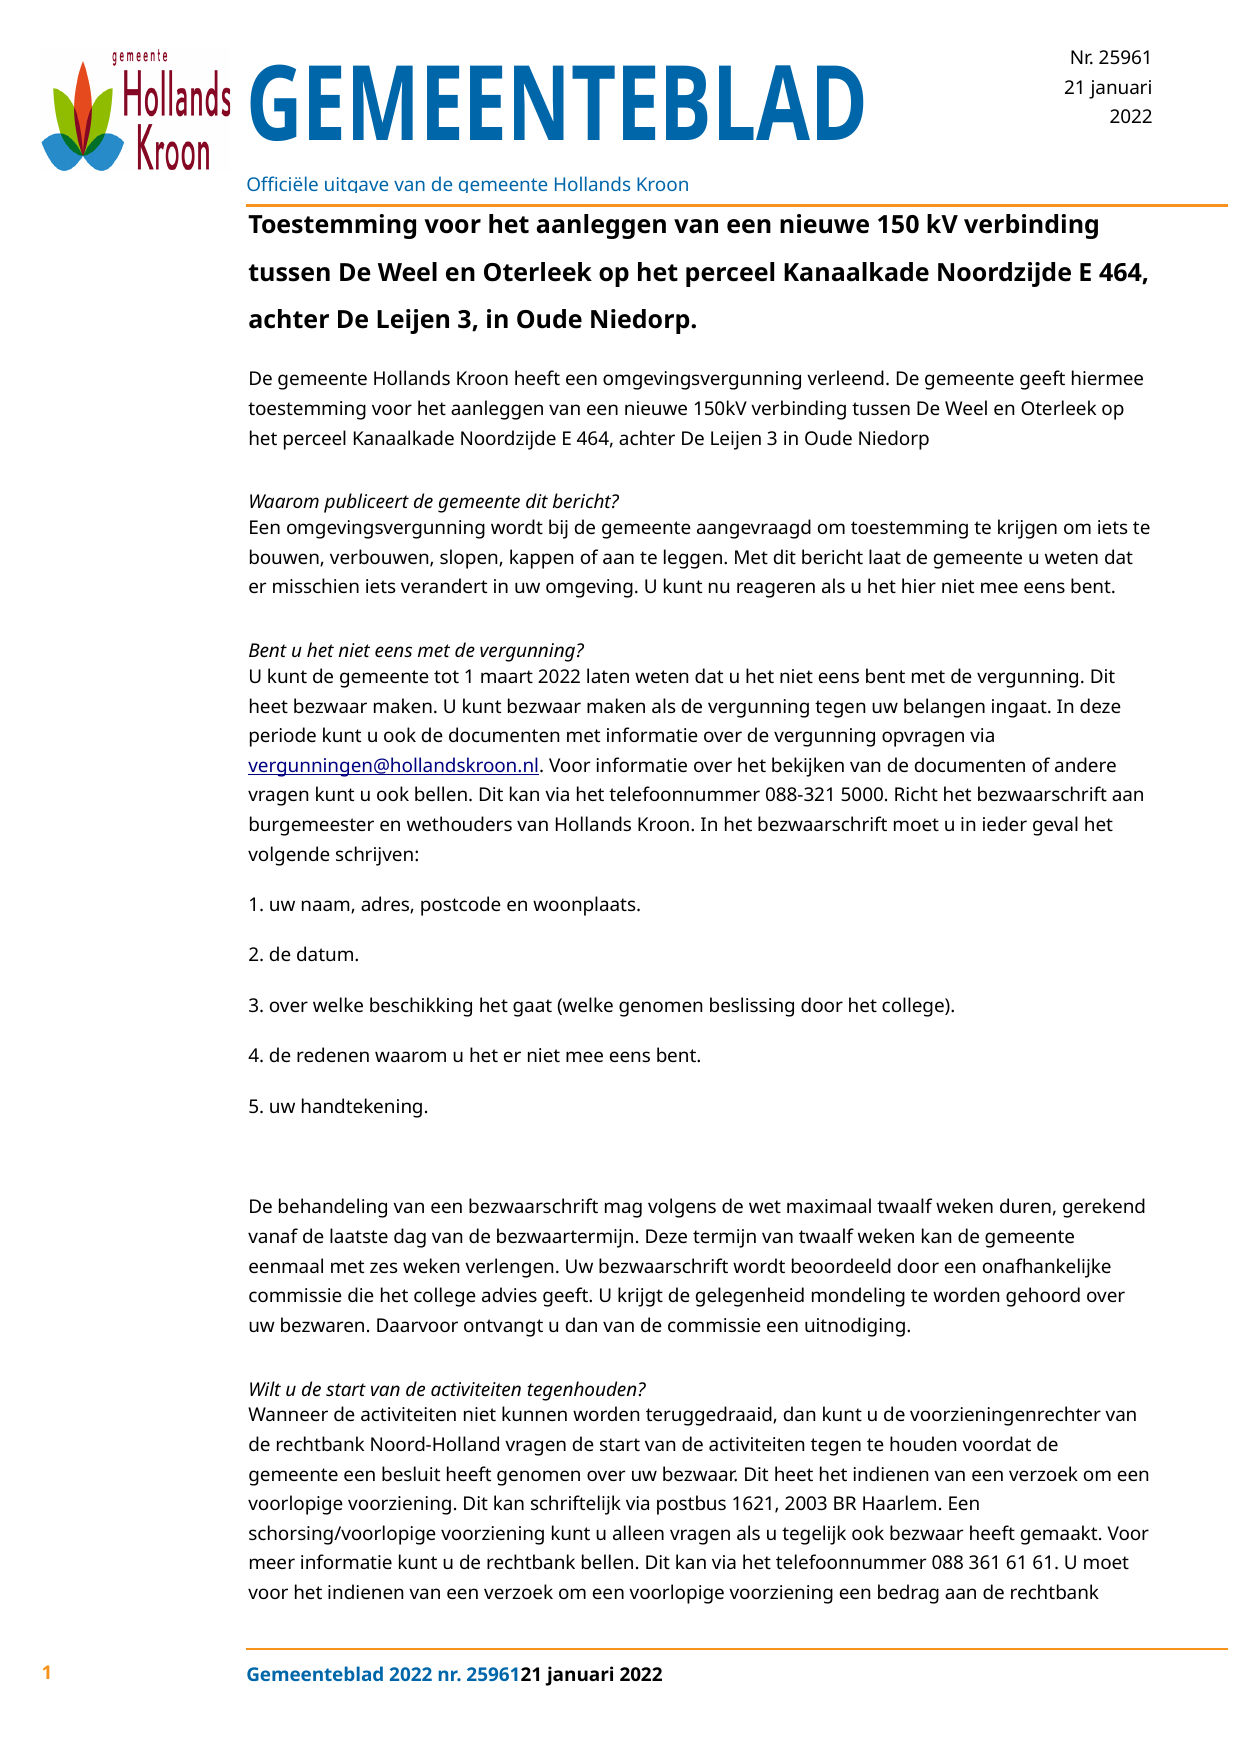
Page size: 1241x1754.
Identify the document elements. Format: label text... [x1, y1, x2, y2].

text Wilt u de start van de activiteiten tegenhouden? [248, 1376, 1152, 1402]
text 5. uw handtekening. [248, 1093, 1152, 1118]
text U kunt de gemeente tot 1 maart 2022 laten weten dat u het niet eens bent met de vergunning. Dit heet bezwaar maken. U kunt bezwaar maken als de vergunning tegen uw belangen ingaat. In deze periode kunt u ook de documenten met informatie over de vergunning opvragen via vergunningen@hollandskroon.nl. Voor informatie over het bekijken van de documenten of andere vragen kunt u ook bellen. Dit kan via het telefoonnummer 088-321 5000. Richt het bezwaarschrift aan burgemeester en wethouders van Hollands Kroon. In het bezwaarschrift moet u in ieder geval het volgende schrijven: [248, 663, 1152, 866]
text Toestemming voor het aanleggen van een nieuwe 150 kV verbinding tussen De Weel en Oterleek op het perceel Kanaalkade Noordzijde E 464, achter De Leijen 3, in Oude Niedorp. [248, 207, 1152, 336]
text 3. over welke beschikking het gaat (welke genomen beslissing door het college). [248, 992, 1152, 1018]
text De behandeling van een bezwaarschrift mag volgens de wet maximaal twaalf weken duren, gerekend vanaf de laatste dag van de bezwaartermijn. Deze termijn van twaalf weken kan de gemeente eenmaal met zes weken verlengen. Uw bezwaarschrift wordt beoordeeld door een onafhankelijke commissie die het college advies geeft. U krijgt de gelegenheid mondeling te worden gehoord over uw bezwaren. Daarvoor ontvangt u dan van de commissie een uitnodiging. [248, 1194, 1152, 1338]
text Bent u het niet eens met de vergunning? [248, 637, 1152, 663]
text Een omgevingsvergunning wordt bij de gemeente aangevraagd om toestemming te krijgen om iets te bouwen, verbouwen, slopen, kappen of aan te leggen. Met dit bericht laat de gemeente u weten dat er misschien iets verandert in uw omgeving. U kunt nu reageren als u het hier niet mee eens bent. [248, 514, 1152, 599]
text De gemeente Hollands Kroon heeft een omgevingsvergunning verleend. De gemeente geeft hiermee toestemming voor het aanleggen van een nieuwe 150kV verbinding tussen De Weel en Oterleek op het perceel Kanaalkade Noordzijde E 464, achter De Leijen 3 in Oude Niedorp [248, 366, 1152, 450]
text 2. de datum. [248, 942, 1152, 967]
text 1. uw naam, adres, postcode en woonplaats. [248, 891, 1152, 917]
text Waarom publiceert de gemeente dit bericht? [248, 489, 1152, 514]
text 4. de redenen waarom u het er niet mee eens bent. [248, 1042, 1152, 1068]
picture [41, 47, 231, 172]
text Wanneer de activiteiten niet kunnen worden teruggedraaid, dan kunt u de voorzieningenrechter van de rechtbank Noord-Holland vragen de start van de activiteiten tegen te houden voordat de gemeente een besluit heeft genomen over uw bezwaar. Dit heet het indienen van een verzoek om een voorlopige voorziening. Dit kan schriftelijk via postbus 1621, 2003 BR Haarlem. Een schorsing/voorlopige voorziening kunt u alleen vragen als u tegelijk ook bezwaar heeft gemaakt. Voor meer informatie kunt u de rechtbank bellen. Dit kan via het telefoonnummer 088 361 61 61. U moet voor het indienen van een verzoek om een voorlopige voorziening een bedrag aan de rechtbank [248, 1402, 1152, 1605]
